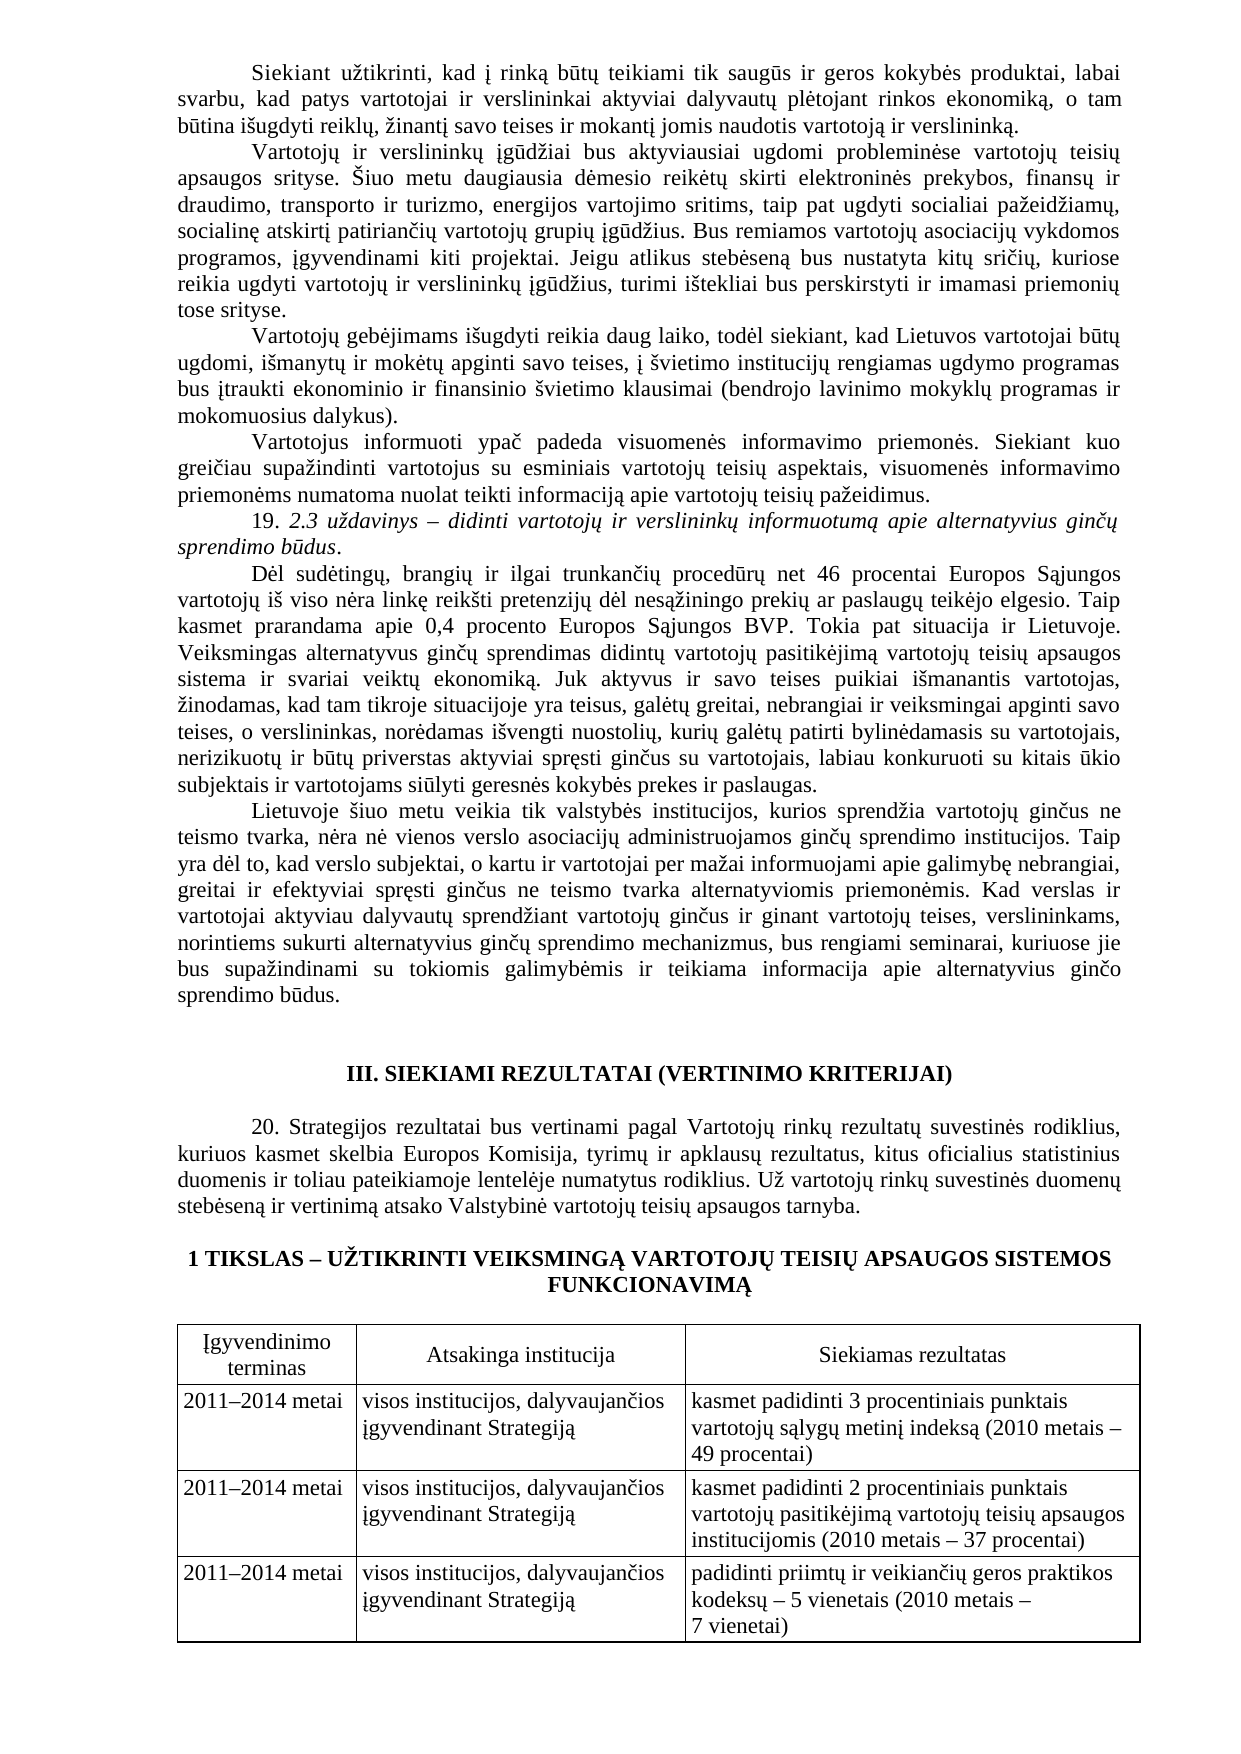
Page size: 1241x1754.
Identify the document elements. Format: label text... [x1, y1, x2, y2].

text Dėl sudėtingų, brangių ir ilgai trunkančių procedūrų net 46 procentai Europos Sąjungos vartotojų iš viso nėra linkę reikšti pretenzijų dėl nesąžiningo prekių ar paslaugų teikėjo elgesio. Taip kasmet prarandama apie 0,4 procento Europos Sąjungos BVP. Tokia pat situacija ir Lietuvoje. Veiksmingas alternatyvus ginčų sprendimas didintų vartotojų pasitikėjimą vartotojų teisių apsaugos sistema ir svariai veiktų ekonomiką. Juk aktyvus ir savo teises puikiai išmanantis vartotojas, žinodamas, kad tam tikroje situacijoje yra teisus, galėtų greitai, nebrangiai ir veiksmingai apginti savo teises, o verslininkas, norėdamas išvengti nuostolių, kurių galėtų patirti bylinėdamasis su vartotojais, nerizikuotų ir būtų priverstas aktyviai spręsti ginčus su vartotojais, labiau konkuruoti su kitais ūkio subjektais ir vartotojams siūlyti geresnės kokybės prekes ir paslaugas. [177, 560, 1122, 797]
text Vartotojų ir verslininkų įgūdžiai bus aktyviausiai ugdomi probleminėse vartotojų teisių apsaugos srityse. Šiuo metu daugiausia dėmesio reikėtų skirti elektroninės prekybos, finansų ir draudimo, transporto ir turizmo, energijos vartojimo sritims, taip pat ugdyti socialiai pažeidžiamų, socialinę atskirtį patiriančių vartotojų grupių įgūdžius. Bus remiamos vartotojų asociacijų vykdomos programos, įgyvendinami kiti projektai. Jeigu atlikus stebėseną bus nustatyta kitų sričių, kuriose reikia ugdyti vartotojų ir verslininkų įgūdžius, turimi ištekliai bus perskirstyti ir imamasi priemonių tose srityse. [177, 138, 1122, 323]
text 19. 2.3 uždavinys – didinti vartotojų ir verslininkų informuotumą apie alternatyvius ginčų sprendimo būdus. [177, 507, 1122, 560]
text Siekiant užtikrinti, kad į rinką būtų teikiami tik saugūs ir geros kokybės produktai, labai svarbu, kad patys vartotojai ir verslininkai aktyviai dalyvautų plėtojant rinkos ekonomiką, o tam būtina išugdyti reiklų, žinantį savo teises ir mokantį jomis naudotis vartotoją ir verslininką. [177, 59, 1122, 138]
text Lietuvoje šiuo metu veikia tik valstybės institucijos, kurios sprendžia vartotojų ginčus ne teismo tvarka, nėra nė vienos verslo asociacijų administruojamos ginčų sprendimo institucijos. Taip yra dėl to, kad verslo subjektai, o kartu ir vartotojai per mažai informuojami apie galimybę nebrangiai, greitai ir efektyviai spręsti ginčus ne teismo tvarka alternatyviomis priemonėmis. Kad verslas ir vartotojai aktyviau dalyvautų sprendžiant vartotojų ginčus ir ginant vartotojų teises, verslininkams, norintiems sukurti alternatyvius ginčų sprendimo mechanizmus, bus rengiami seminarai, kuriuose jie bus supažindinami su tokiomis galimybėmis ir teikiama informacija apie alternatyvius ginčo sprendimo būdus. [177, 797, 1122, 1008]
table_cell visos institucijos, dalyvaujančios įgyvendinant Strategiją [357, 1385, 685, 1469]
text 1 TIKSLAS – UŽTIKRINTI veiksmingą VARTOTOJŲ TEISIŲ APSAUGOS SISTEMOS FUNKCIONAVIMĄ [177, 1245, 1122, 1298]
table_cell padidinti priimtų ir veikiančių geros praktikos kodeksų – 5 vienetais (2010 metais – 7 vienetai) [686, 1557, 1139, 1641]
text III. SIEKIAMI REZULTATAI (VERTINIMO KRITERIJAI) [177, 1061, 1122, 1087]
text Vartotojų gebėjimams išugdyti reikia daug laiko, todėl siekiant, kad Lietuvos vartotojai būtų ugdomi, išmanytų ir mokėtų apginti savo teises, į švietimo institucijų rengiamas ugdymo programas bus įtraukti ekonominio ir finansinio švietimo klausimai (bendrojo lavinimo mokyklų programas ir mokomuosius dalykus). [177, 323, 1122, 428]
table_header Atsakinga institucija [357, 1325, 685, 1384]
table_cell kasmet padidinti 3 procentiniais punktais vartotojų sąlygų metinį indeksą (2010 metais – 49 procentai) [686, 1385, 1139, 1469]
text Vartotojus informuoti ypač padeda visuomenės informavimo priemonės. Siekiant kuo greičiau supažindinti vartotojus su esminiais vartotojų teisių aspektais, visuomenės informavimo priemonėms numatoma nuolat teikti informaciją apie vartotojų teisių pažeidimus. [177, 428, 1122, 507]
table_cell visos institucijos, dalyvaujančios įgyvendinant Strategiją [357, 1471, 685, 1556]
table_cell kasmet padidinti 2 procentiniais punktais vartotojų pasitikėjimą vartotojų teisių apsaugos institucijomis (2010 metais – 37 procentai) [686, 1471, 1139, 1556]
table_cell visos institucijos, dalyvaujančios įgyvendinant Strategiją [357, 1557, 685, 1641]
table_header Siekiamas rezultatas [686, 1325, 1139, 1384]
text 20. Strategijos rezultatai bus vertinami pagal Vartotojų rinkų rezultatų suvestinės rodiklius, kuriuos kasmet skelbia Europos Komisija, tyrimų ir apklausų rezultatus, kitus oficialius statistinius duomenis ir toliau pateikiamoje lentelėje numatytus rodiklius. Už vartotojų rinkų suvestinės duomenų stebėseną ir vertinimą atsako Valstybinė vartotojų teisių apsaugos tarnyba. [177, 1113, 1122, 1219]
table_cell 2011–2014 metai [178, 1471, 356, 1556]
table_cell 2011–2014 metai [178, 1557, 356, 1641]
table_header Įgyvendinimo terminas [178, 1325, 356, 1384]
table_cell 2011–2014 metai [178, 1385, 356, 1469]
